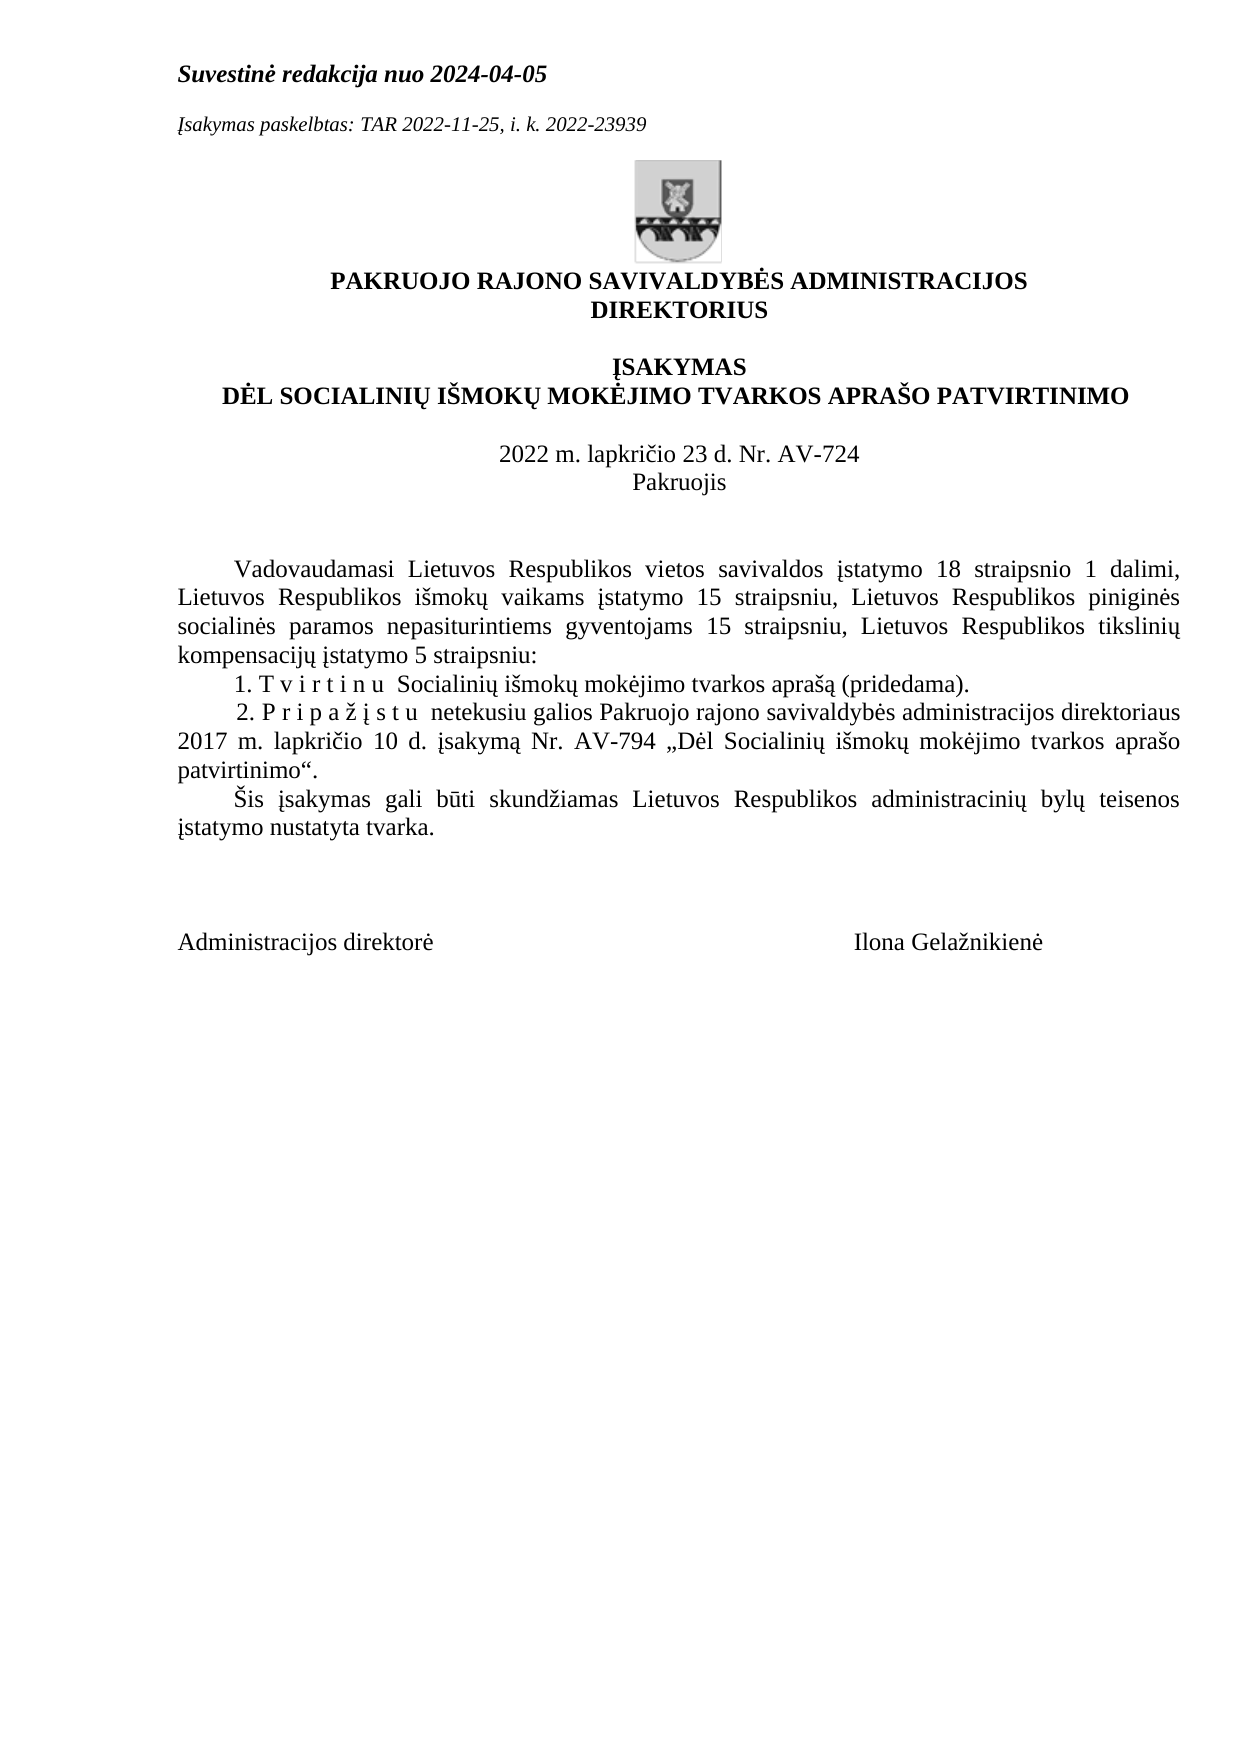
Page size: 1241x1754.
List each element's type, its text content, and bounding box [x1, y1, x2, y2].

text PAKRUOJO RAJONO SAVIVALDYBĖS ADMINISTRACIJOS [177, 266, 1181, 295]
text Šis įsakymas gali būti skundžiamas Lietuvos Respublikos administracinių bylų teisenos įstatymo nustatyta tvarka. [177, 784, 1181, 841]
text Pakruojis [177, 467, 1181, 496]
text Vadovaudamasi Lietuvos Respublikos vietos savivaldos įstatymo 18 straipsnio 1 dalimi, Lietuvos Respublikos išmokų vaikams įstatymo 15 straipsniu, Lietuvos Respublikos piniginės socialinės paramos nepasiturintiems gyventojams 15 straipsniu, Lietuvos Respublikos tikslinių kompensacijų įstatymo 5 straipsniu: [177, 554, 1181, 669]
text Administracijos direktorė Ilona Gelažnikienė [177, 927, 1181, 956]
text Įsakymas paskelbtas: TAR 2022-11-25, i. k. 2022-23939 [177, 112, 1181, 136]
text 1. Tvirtinu Socialinių išmokų mokėjimo tvarkos aprašą (pridedama). [233, 669, 1181, 697]
text DĖL SOCIALINIŲ IŠMOKŲ MOKĖJIMO TVARKOS APRAŠO PATVIRTINIMO [177, 381, 1181, 410]
text ĮSAKYMAS [177, 352, 1181, 381]
text 2022 m. lapkričio 23 d. Nr. AV-724 [177, 439, 1181, 467]
text Suvestinė redakcija nuo 2024-04-05 [177, 59, 1181, 88]
text DIREKTORIUS [177, 295, 1181, 324]
text 2. Pripažįstu netekusiu galios Pakruojo rajono savivaldybės administracijos direktoriaus 2017 m. lapkričio 10 d. įsakymą Nr. AV-794 „Dėl Socialinių išmokų mokėjimo tvarkos aprašo patvirtinimo“. [177, 697, 1181, 784]
